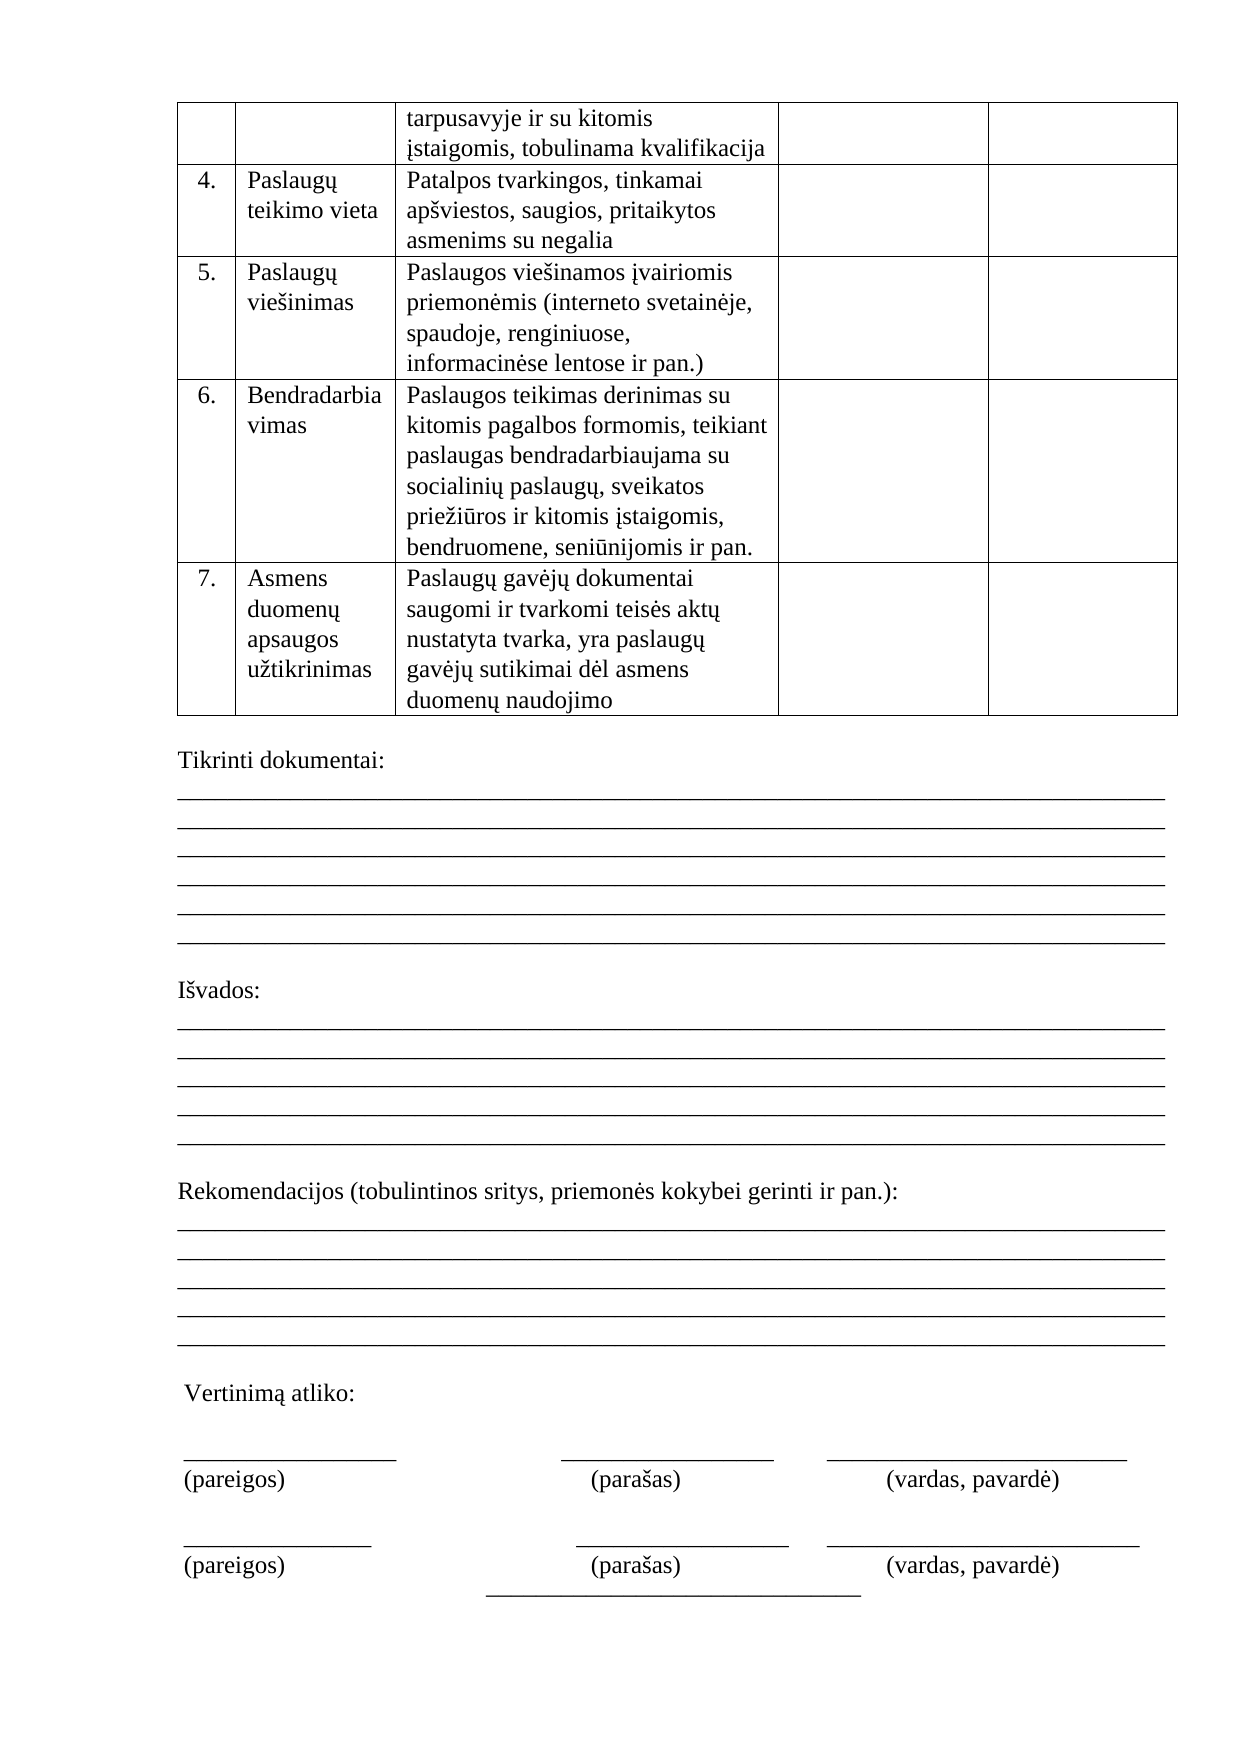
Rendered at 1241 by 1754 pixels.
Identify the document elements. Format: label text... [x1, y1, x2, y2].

table_cell [236, 103, 395, 164]
text _______________________________________________________________________________ [177, 1061, 1169, 1090]
text –––––––––––––––––––––––––––––– [177, 1579, 1169, 1608]
text _______________________________________________________________________________ [177, 1263, 1169, 1291]
table_cell [989, 380, 1177, 562]
table_cell tarpusavyje ir su kitomis įstaigomis, tobulinama kvalifikacija [396, 103, 778, 164]
table_cell [779, 165, 988, 256]
table_cell Paslaugų viešinimas [236, 257, 395, 379]
text _______________ _________________ _________________________ [177, 1521, 1169, 1550]
text _________________ _________________ ________________________ [177, 1435, 1169, 1464]
table_cell 4. [178, 165, 235, 256]
table_cell Paslaugų teikimo vieta [236, 165, 395, 256]
table_cell 6. [178, 380, 235, 562]
table_cell [779, 380, 988, 562]
text _______________________________________________________________________________ [177, 1291, 1169, 1320]
text _______________________________________________________________________________ [177, 889, 1169, 918]
text _______________________________________________________________________________ [177, 1205, 1169, 1234]
table_cell [989, 563, 1177, 715]
text _______________________________________________________________________________ [177, 1033, 1169, 1061]
table_cell [989, 257, 1177, 379]
table_cell Paslaugos viešinamos įvairiomis priemonėmis (interneto svetainėje, spaudoje, renginiuose, informacinėse lentose ir pan.) [396, 257, 778, 379]
text Tikrinti dokumentai: _______________________________________________________________________________ [177, 745, 1169, 803]
table_cell [178, 103, 235, 164]
text _______________________________________________________________________________ [177, 1320, 1169, 1349]
table_cell Patalpos tvarkingos, tinkamai apšviestos, saugios, pritaikytos asmenims su negalia [396, 165, 778, 256]
text (pareigos) (parašas) (vardas, pavardė) [177, 1464, 1169, 1493]
table_cell [779, 103, 988, 164]
text _______________________________________________________________________________ [177, 1234, 1169, 1263]
text (pareigos) (parašas) (vardas, pavardė) [177, 1550, 1169, 1579]
table_cell 5. [178, 257, 235, 379]
text Išvados: [177, 975, 1169, 1004]
table_cell Paslaugos teikimas derinimas su kitomis pagalbos formomis, teikiant paslaugas bendradarbiaujama su socialinių paslaugų, sveikatos priežiūros ir kitomis įstaigomis, bendruomene, seniūnijomis ir pan. [396, 380, 778, 562]
text _______________________________________________________________________________ [177, 803, 1169, 831]
table_cell [779, 257, 988, 379]
text _______________________________________________________________________________ [177, 831, 1169, 860]
table_cell 7. [178, 563, 235, 715]
text _______________________________________________________________________________ [177, 1004, 1169, 1033]
text _______________________________________________________________________________ [177, 1090, 1169, 1119]
table_cell Paslaugų gavėjų dokumentai saugomi ir tvarkomi teisės aktų nustatyta tvarka, yra paslaugų gavėjų sutikimai dėl asmens duomenų naudojimo [396, 563, 778, 715]
table_cell [779, 563, 988, 715]
table_cell [989, 165, 1177, 256]
table_cell Bendradarbiavimas [236, 380, 395, 562]
table_cell [989, 103, 1177, 164]
table_cell Asmens duomenų apsaugos užtikrinimas [236, 563, 395, 715]
text _______________________________________________________________________________ [177, 918, 1169, 946]
text _______________________________________________________________________________ [177, 860, 1169, 889]
text Rekomendacijos (tobulintinos sritys, priemonės kokybei gerinti ir pan.): [177, 1176, 1169, 1205]
text _______________________________________________________________________________ [177, 1119, 1169, 1148]
text Vertinimą atliko: [177, 1378, 1169, 1406]
